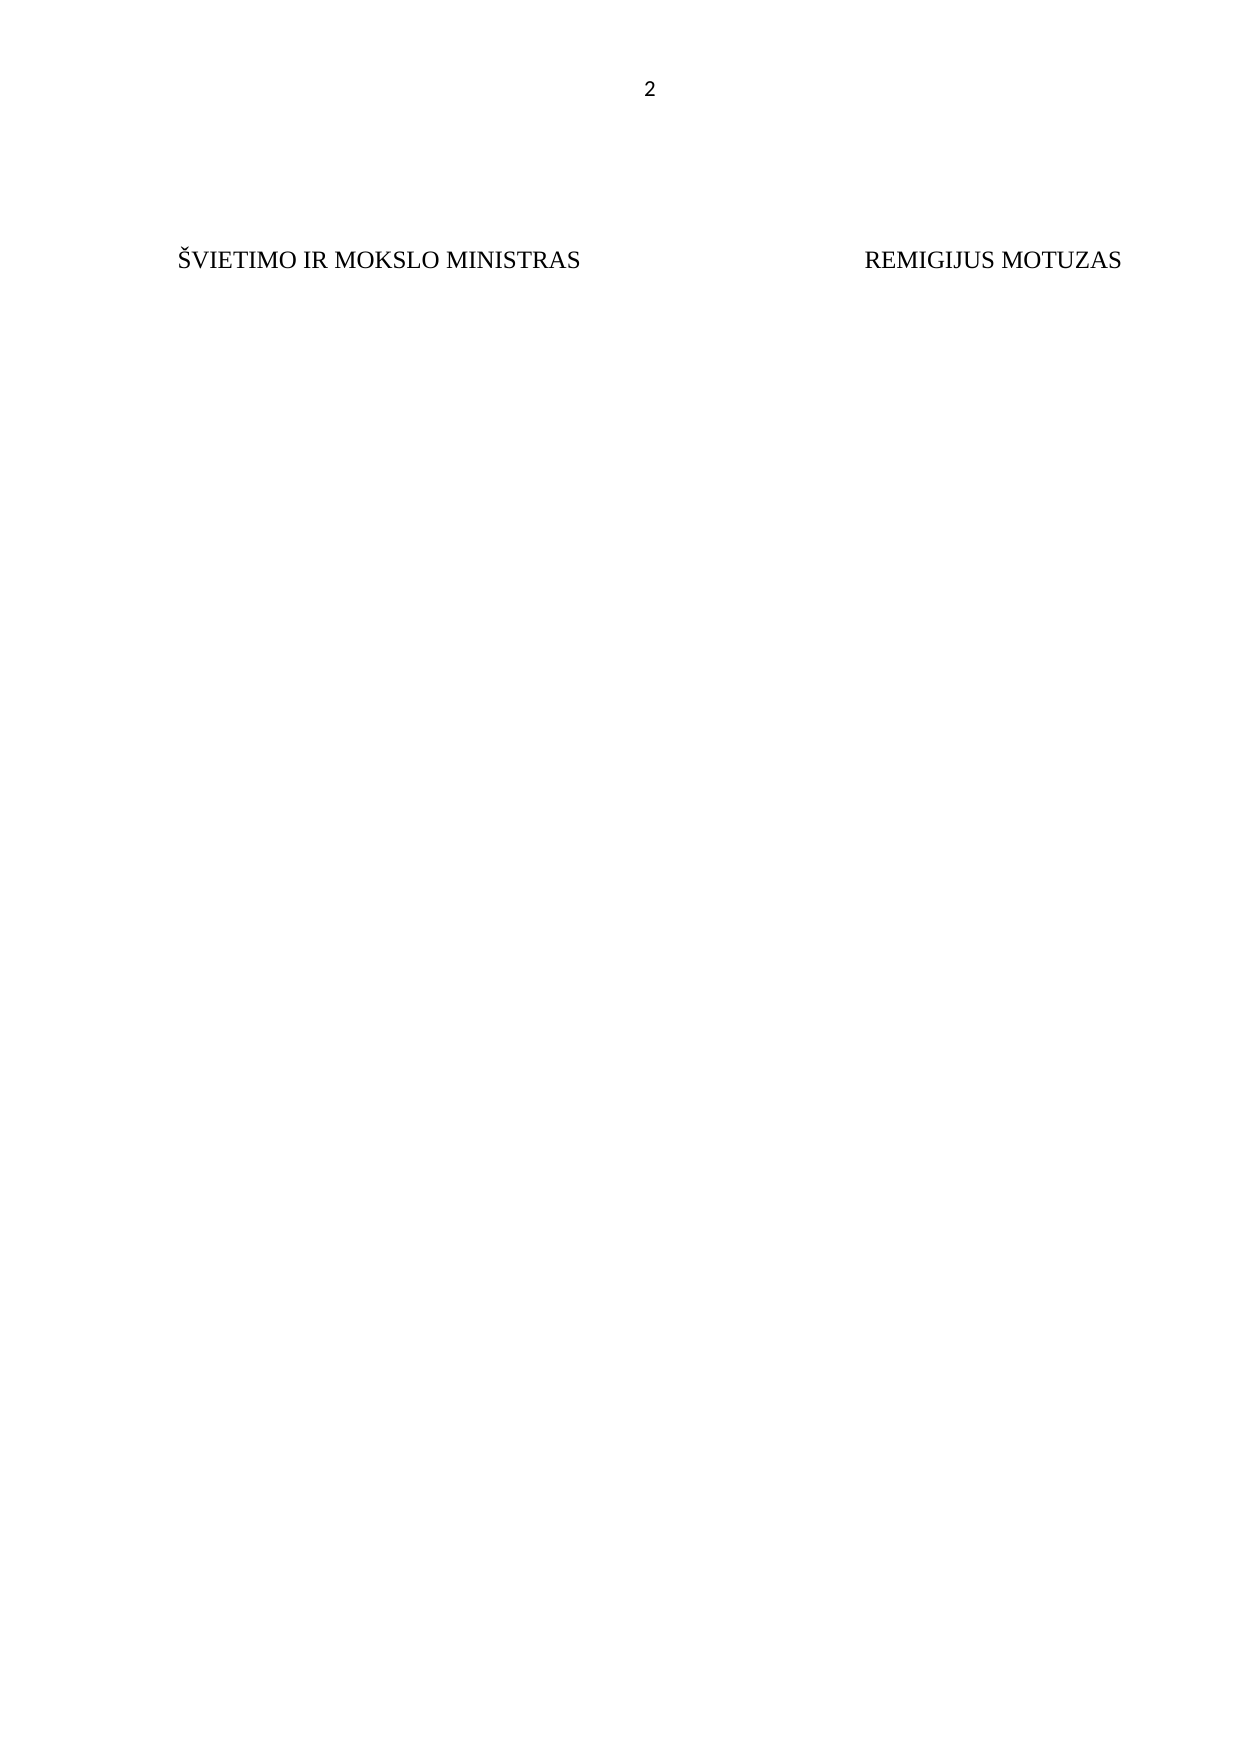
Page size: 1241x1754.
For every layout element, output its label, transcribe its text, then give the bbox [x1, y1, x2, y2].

text ŠVIETIMO IR MOKSLO MINISTRAS REMIGIJUS MOTUZAS [177, 246, 1122, 274]
